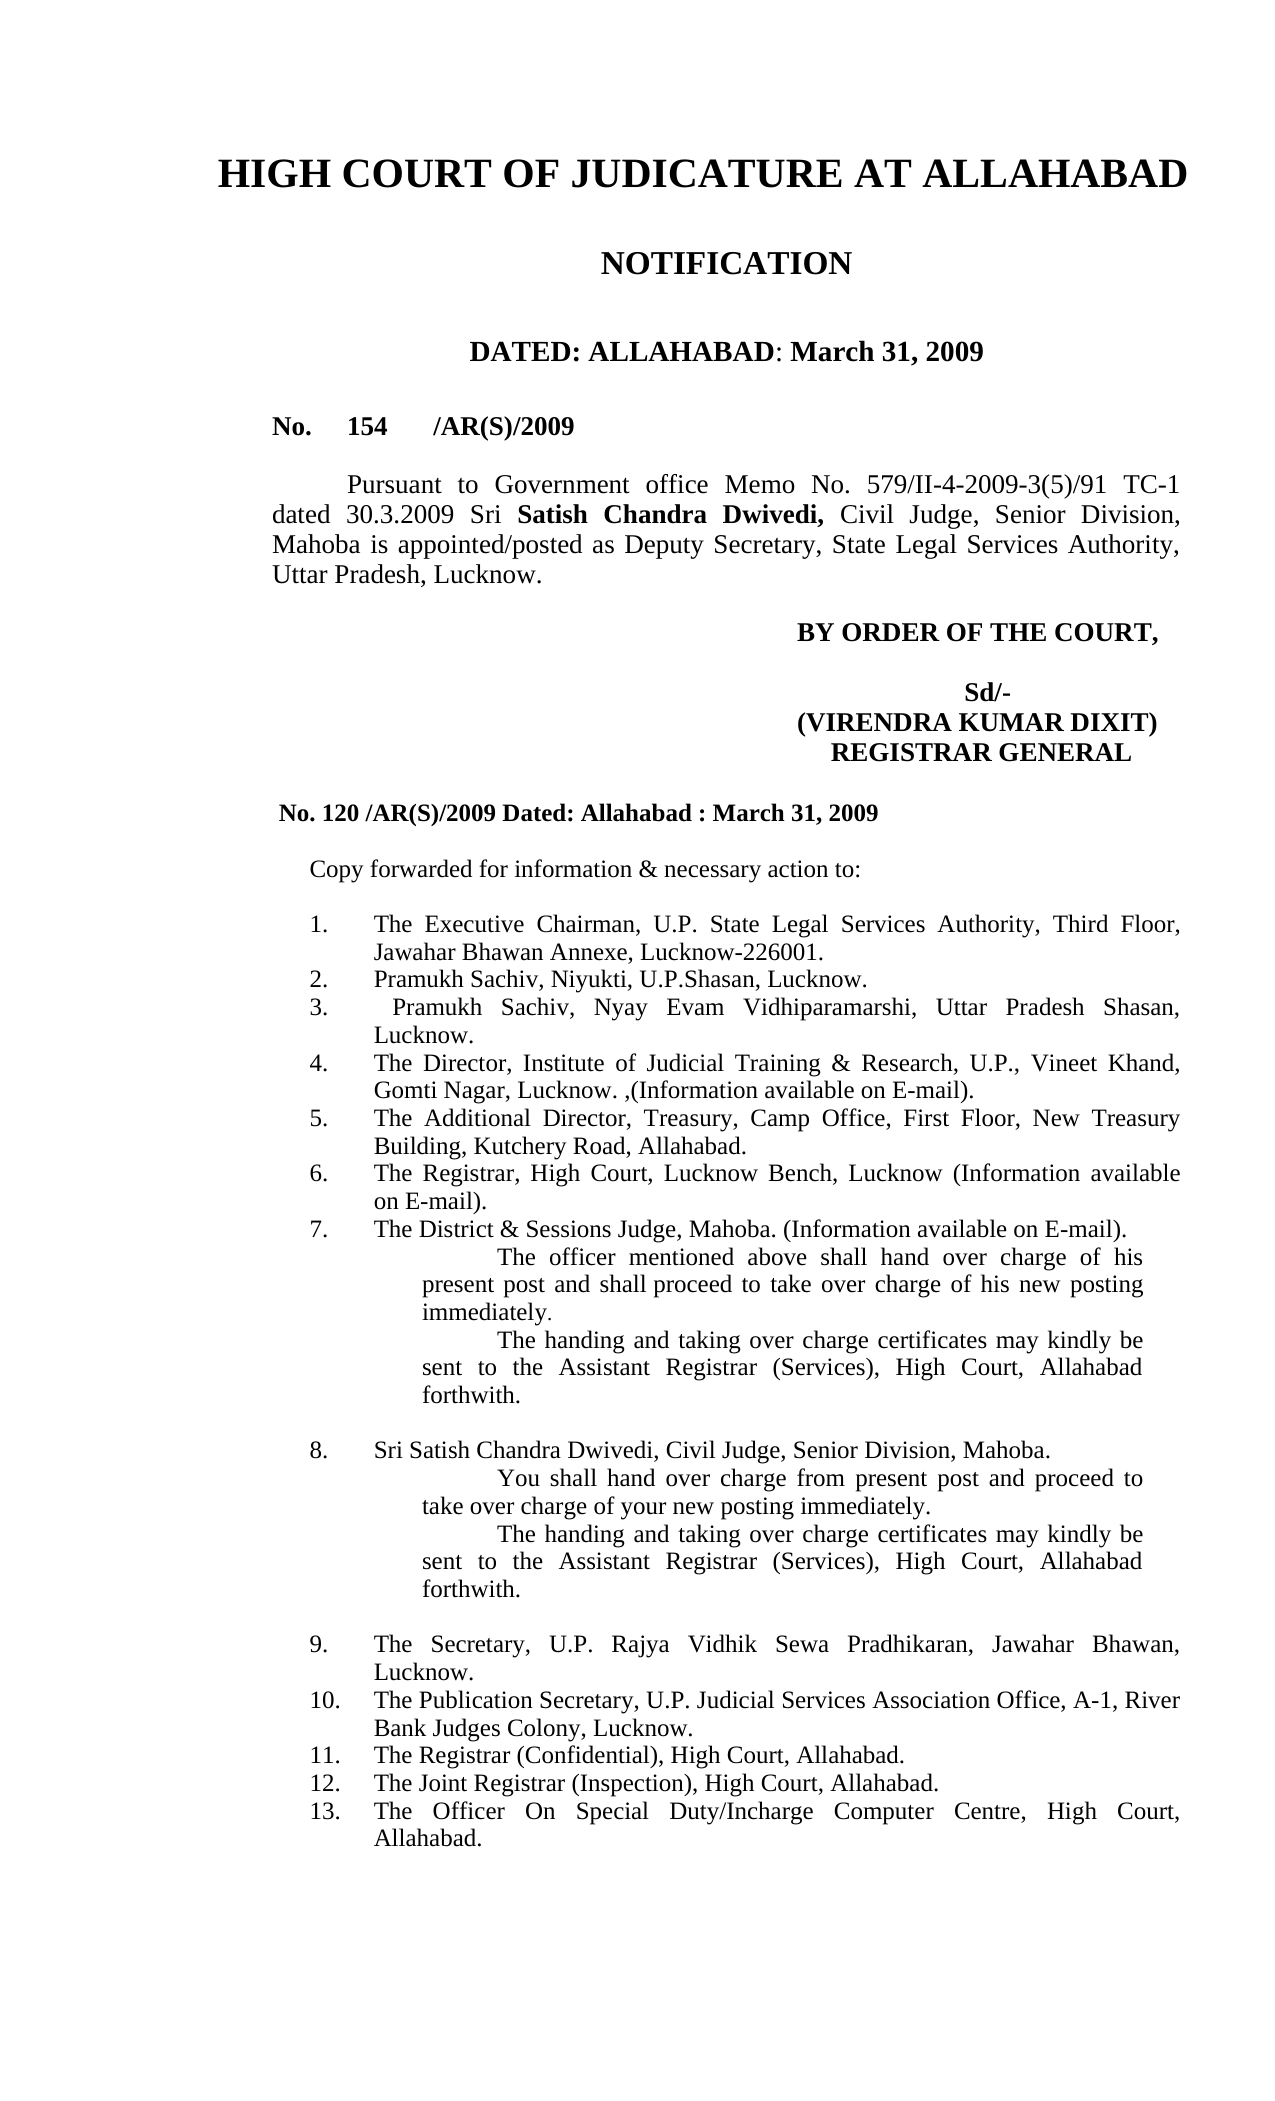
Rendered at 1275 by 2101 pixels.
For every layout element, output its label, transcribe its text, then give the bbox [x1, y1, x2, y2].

text The officer mentioned above shall hand over charge of his present post and shall proceed to take over charge of his new posting immediately. [422, 1243, 1144, 1326]
list The District & Sessions Judge, Mahoba. (Information available on E-mail). [309, 1215, 1181, 1243]
text The handing and taking over charge certificates may kindly be sent to the Assistant Registrar (Services), High Court, Allahabad forthwith. [422, 1326, 1144, 1409]
subtitle NOTIFICATION [272, 244, 1181, 281]
table_header /AR(S)/2009 [422, 412, 636, 442]
text (VIRENDRA KUMAR DIXIT) [272, 707, 1183, 737]
table_header No. [261, 412, 328, 442]
list The Executive Chairman, U.P. State Legal Services Authority, Third Floor, Jawahar Bhawan Annexe, Lucknow-226001. [309, 910, 1181, 966]
list The Secretary, U.P. Rajya Vidhik Sewa Pradhikaran, Jawahar Bhawan, Lucknow. [309, 1631, 1181, 1686]
text You shall hand over charge from present post and proceed to take over charge of your new posting immediately. [422, 1464, 1144, 1520]
list The Director, Institute of Judicial Training & Research, U.P., Vineet Khand, Gomti Nagar, Lucknow. ,(Information available on E-mail). [309, 1049, 1181, 1104]
text REGISTRAR GENERAL [272, 737, 1181, 767]
list Pramukh Sachiv, Niyukti, U.P.Shasan, Lucknow. [309, 966, 1181, 993]
text Copy forwarded for information & necessary action to: [272, 855, 1181, 882]
list The Joint Registrar (Inspection), High Court, Allahabad. [309, 1769, 1181, 1797]
list The Officer On Special Duty/Incharge Computer Centre, High Court, Allahabad. [309, 1797, 1181, 1852]
list Sri Satish Chandra Dwivedi, Civil Judge, Senior Division, Mahoba. [309, 1437, 1181, 1464]
text Pursuant to Government office Memo No. 579/II-4-2009-3(5)/91 TC-1 dated 30.3.2009 Sri Satish Chandra Dwivedi, Civil Judge, Senior Division, Mahoba is appointed/posted as Deputy Secretary, State Legal Services Authority, Uttar Pradesh, Lucknow. [272, 469, 1181, 589]
table_header 154 [328, 412, 422, 442]
list Pramukh Sachiv, Nyay Evam Vidhiparamarshi, Uttar Pradesh Shasan, Lucknow. [309, 993, 1181, 1049]
list The Additional Director, Treasury, Camp Office, First Floor, New Treasury Building, Kutchery Road, Allahabad. [309, 1104, 1181, 1159]
list The Publication Secretary, U.P. Judicial Services Association Office, A-1, River Bank Judges Colony, Lucknow. [309, 1686, 1181, 1741]
subtitle DATED: ALLAHABAD: March 31, 2009 [272, 336, 1181, 368]
text The handing and taking over charge certificates may kindly be sent to the Assistant Registrar (Services), High Court, Allahabad forthwith. [422, 1520, 1144, 1603]
list The Registrar (Confidential), High Court, Allahabad. [309, 1741, 1181, 1769]
list The Registrar, High Court, Lucknow Bench, Lucknow (Information available on E-mail). [309, 1159, 1181, 1215]
text No. 120 /AR(S)/2009 Dated: Allahabad : March 31, 2009 [272, 797, 1181, 827]
text BY ORDER OF THE COURT, [272, 617, 1181, 647]
title HIGH COURT OF JUDICATURE AT ALLAHABAD [216, 150, 1191, 196]
text Sd/- [272, 677, 1183, 707]
